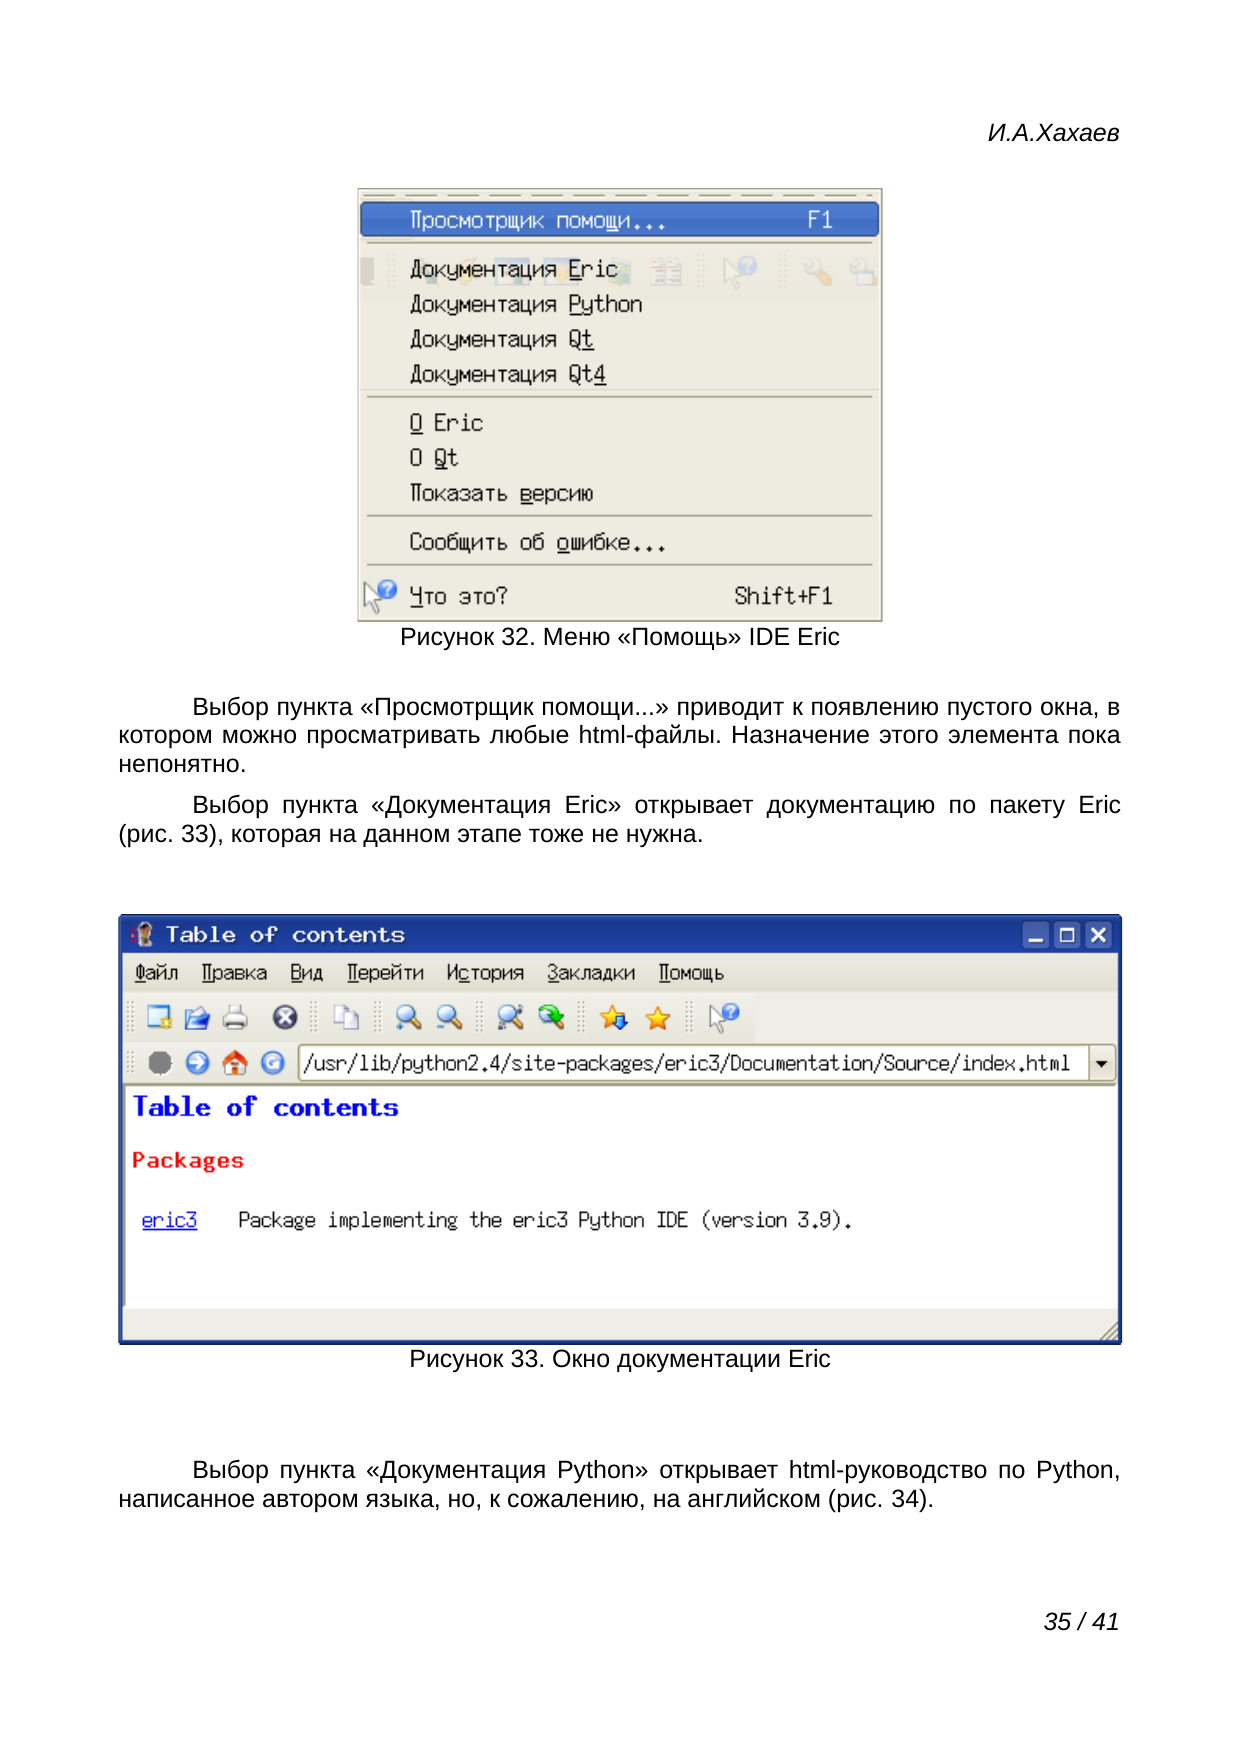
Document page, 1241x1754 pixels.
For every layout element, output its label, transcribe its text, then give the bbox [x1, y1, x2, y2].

text Рисунок 33. Окно документации Eric [118, 1345, 1122, 1373]
text Выбор пункта «Документация Python» открывает html-руководство по Python, написанное автором языка, но, к сожалению, на английском (рис. 34). [118, 1455, 1122, 1513]
text Рисунок 32. Меню «Помощь» IDE Eric [357, 622, 882, 650]
text Выбор пункта «Документация Eric» открывает документацию по пакету Eric (рис. 33), которая на данном этапе тоже не нужна. [118, 790, 1122, 848]
picture [118, 914, 1123, 1345]
text Выбор пункта «Просмотрщик помощи...» приводит к появлению пустого окна, в котором можно просматривать любые html-файлы. Назначение этого элемента пока непонятно. [118, 692, 1122, 778]
picture [357, 188, 883, 622]
